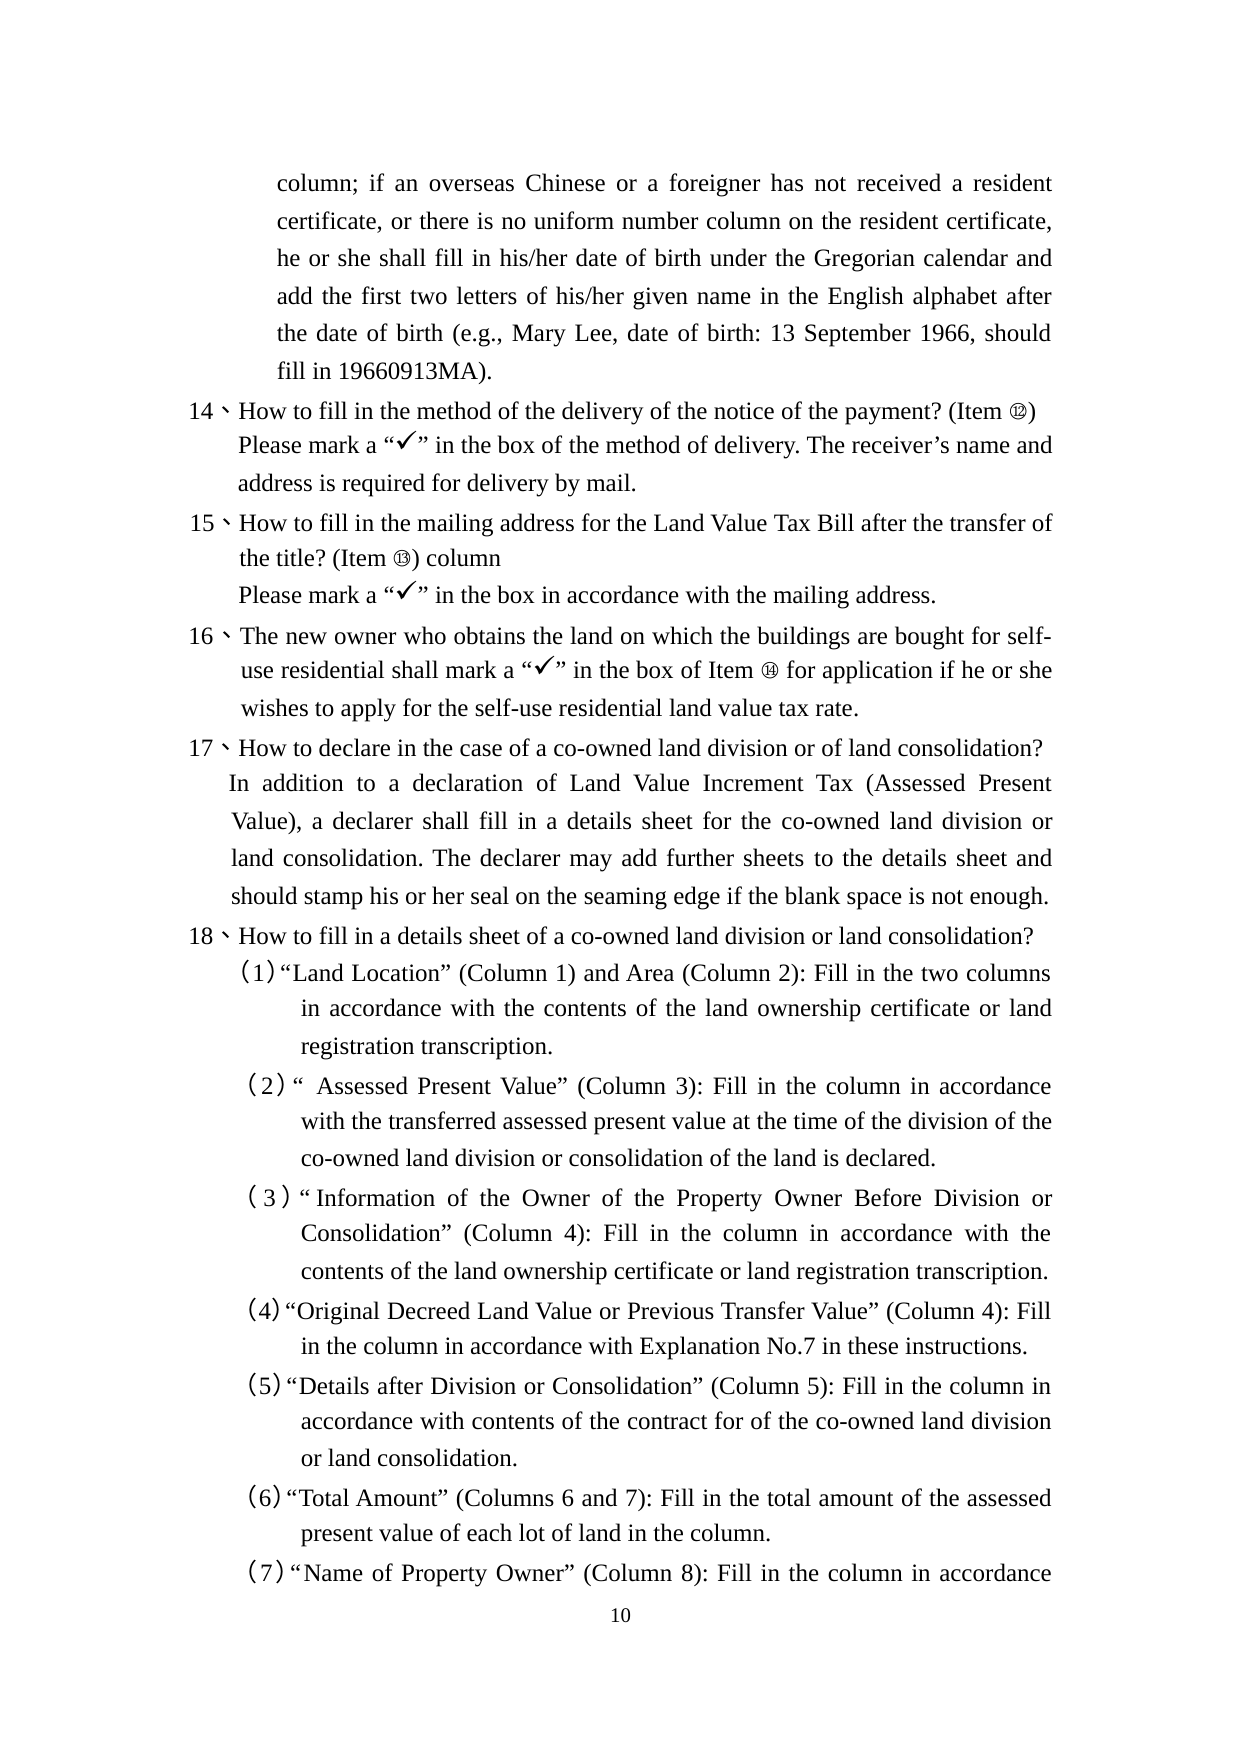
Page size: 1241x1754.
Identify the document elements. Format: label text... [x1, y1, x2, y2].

text （3）“Information of the Owner of the Property Owner Before Division or Consolidation” (Column 4): Fill in the column in accordance with the contents of the land ownership certificate or land registration transcription. [232, 1177, 1053, 1289]
text 17、How to declare in the case of a co-owned land division or of land consolidation? [188, 727, 1053, 764]
text （5）“Details after Division or Consolidation” (Column 5): Fill in the column in accordance with contents of the contract for of the co-owned land division or land consolidation. [232, 1364, 1053, 1477]
text Please mark a “” in the box in accordance with the mailing address. [188, 577, 1053, 614]
text 16、The new owner who obtains the land on which the buildings are bought for self-use residential shall mark a “” in the box of Item ⑭ for application if he or she wishes to apply for the self-use residential land value tax rate. [188, 614, 1053, 727]
text In addition to a declaration of Land Value Increment Tax (Assessed Present Value), a declarer shall fill in a details sheet for the co-owned land division or land consolidation. The declarer may add further sheets to the details sheet and should stamp his or her seal on the seaming edge if the blank space is not enough. [228, 764, 1053, 914]
text （1）“Land Location” (Column 1) and Area (Column 2): Fill in the two columns in accordance with the contents of the land ownership certificate or land registration transcription. [226, 952, 1053, 1064]
text （2）“ Assessed Present Value” (Column 3): Fill in the column in accordance with the transferred assessed present value at the time of the division of the co-owned land division or consolidation of the land is declared. [232, 1064, 1053, 1177]
text （7）“Name of Property Owner” (Column 8): Fill in the column in accordance [232, 1552, 1053, 1589]
text column; if an overseas Chinese or a foreigner has not received a resident certificate, or there is no uniform number column on the resident certificate, he or she shall fill in his/her date of birth under the Gregorian calendar and add the first two letters of his/her given name in the English alphabet after the date of birth (e.g., Mary Lee, date of birth: 13 September 1966, should fill in 19660913MA). [213, 164, 1053, 389]
text 18、How to fill in a details sheet of a co-owned land division or land consolidation? [188, 914, 1053, 952]
text 14、How to fill in the method of the delivery of the notice of the payment? (Item ⑫) [188, 389, 1053, 427]
text （4）“Original Decreed Land Value or Previous Transfer Value” (Column 4): Fill in the column in accordance with Explanation No.7 in these instructions. [232, 1289, 1053, 1364]
text Please mark a “” in the box of the method of delivery. The receiver’s name and address is required for delivery by mail. [238, 427, 1053, 502]
text （6）“Total Amount” (Columns 6 and 7): Fill in the total amount of the assessed present value of each lot of land in the column. [232, 1477, 1053, 1552]
text 15、How to fill in the mailing address for the Land Value Tax Bill after the transfer of the title? (Item ⑬) column [189, 502, 1053, 577]
